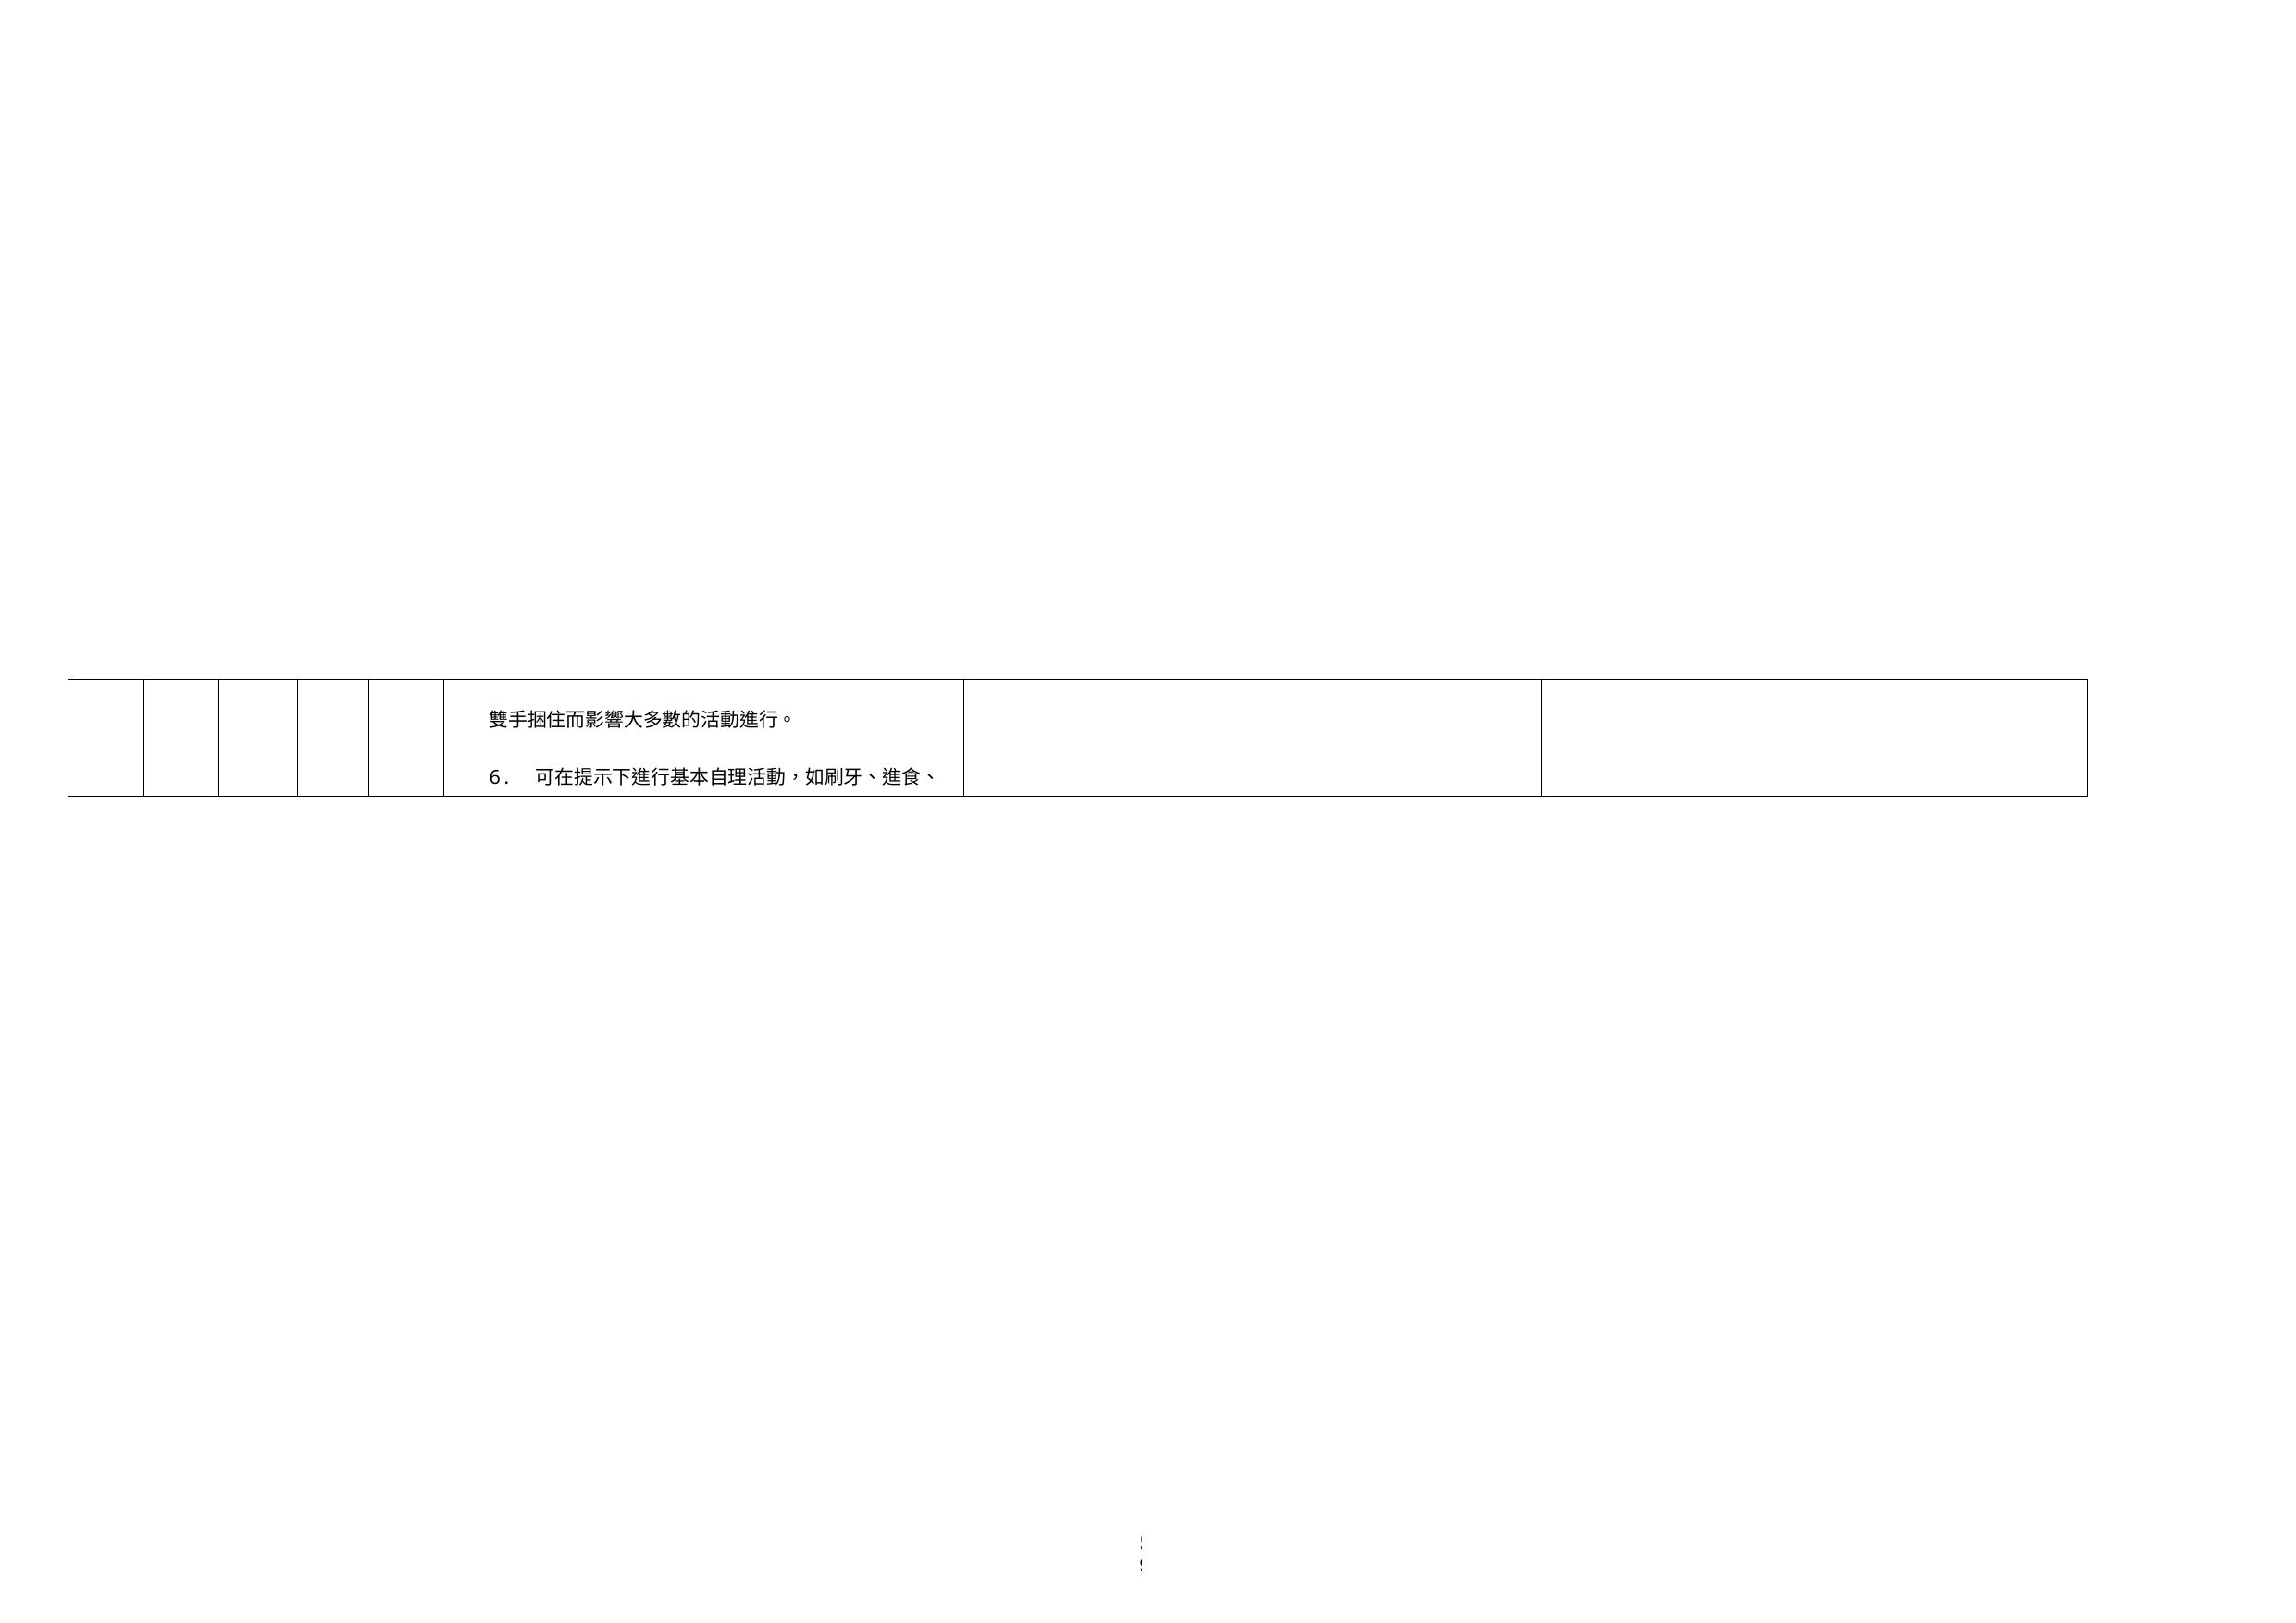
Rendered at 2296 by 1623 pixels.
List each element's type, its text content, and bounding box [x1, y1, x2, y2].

table_cell 已針對情緒行為問題（自傷）進行行為功能介入方案 原規劃之助理員已安排主要協助班上另一位有醫療照護需求的學生，該名助理員僅能利用零碎時間提供小勛所需之協助 已招募社區愛心志工或大學生，但志工入班協助時數不固定或不多（例如：每次2小時）、變動性大，較無法提供穩定的人力協助 [964, 680, 1541, 796]
table_cell 情緒較為焦慮，接觸到較不熟悉的人事物或無預警的變動，常有打頭、咬手腕或尖叫等較為強烈的行為反應。 個性較急且口語表達能力較弱，故當有需求無法表達或遇到挫折時，常出現咬手或拍打臉頰的動作，造成臉頰紅腫、瘀青或手腕有咬傷的痕跡。 有嚴重的睡眠障礙問題，天氣變化時，難以入睡，會跑跳、尖叫，需大人陪伴。 當出現情緒行為表現（拍打頭部、臉頰或咬手腕）時，當下需有熟悉的大人（有時必須是班導師）陪伴或給予安撫，強度較低時，需要大人雙手牽著或環抱，強度較強時，需大人環抱、重壓並十指緊扣，時間最長可達一個小時以上。 若想要大人雙手緊牽但無法獲得時，會自己尋找繩狀物品纏繞雙手，但有時會因綑綁過緊而出現勒痕，且會因雙手捆住而影響大多數的活動進行。 可在提示下進行基本自理活動，如刷牙、進食、穿脫衣物等。但進食時，常會因狼吞虎嚥導致嘔吐，需大人在旁提醒進食速度放慢。 對於聲音過於敏感，不喜歡高頻、急促的聲音，故當班上同儕因出現情緒行為問題而發出類似聲響（例如尖叫、大哭）時，會進而影響彥勛的情緒反應，出現拍打頭部、臉頰或咬手腕的行為，需大人給予安撫。 在戶外時常會脫隊或奔跑，容易走失或造成安全威脅 [444, 680, 963, 796]
table_cell [219, 680, 297, 796]
table_cell [369, 680, 443, 796]
table_cell [298, 680, 368, 796]
table_cell 原核予特教助理員已規畫主要協助班上另一名有醫療照護需求的學生，故小勛仍有其他助理員協助之需求 助理員需協助事項如下： 當出現情緒行為表現時，提供必要的陪伴與安撫 從事戶外活動時，陪伴在旁，當有脫隊或奔跑情況出現時，提供必要的引導或協助 當課程進行中出現較為強烈的情緒行為問題而教師須進行介入時，助理員協助其他學生進行活動，以維護其他學生受教權益 進食時，需助理員提醒進食速度放慢，以避免嘔吐 [1542, 680, 2087, 796]
table_cell [144, 680, 218, 796]
table_cell [68, 680, 143, 796]
